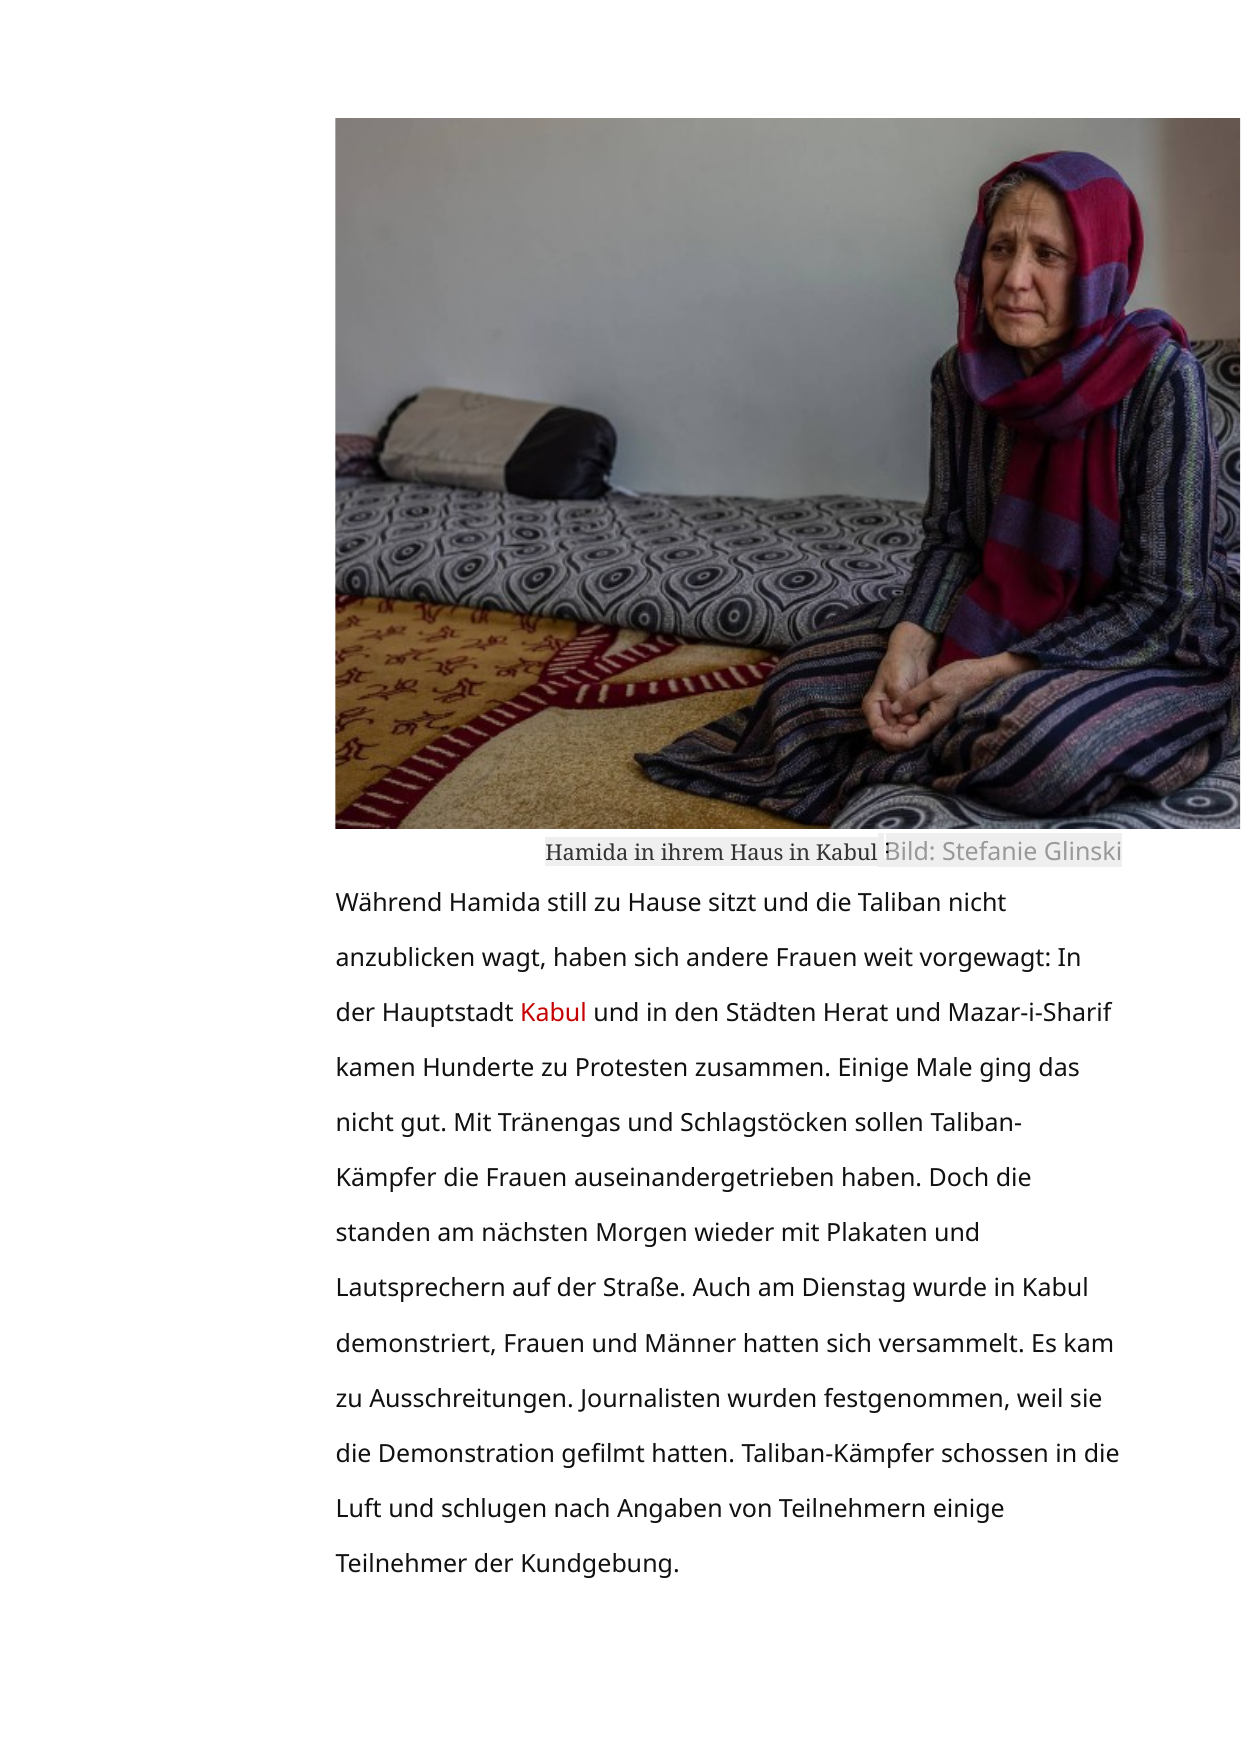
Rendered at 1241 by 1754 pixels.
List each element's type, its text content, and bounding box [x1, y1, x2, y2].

text Während Hamida still zu Hause sitzt und die Taliban nicht anzublicken wagt, haben sich andere Frauen weit vorgewagt: In der Hauptstadt Kabul und in den Städten Herat und Mazar-i-Sharif kamen Hunderte zu Protesten zusammen. Einige Male ging das nicht gut. Mit Tränengas und Schlagstöcken sollen Taliban-Kämpfer die Frauen auseinandergetrieben haben. Doch die standen am nächsten Morgen wieder mit Plakaten und Lautsprechern auf der Straße. Auch am Dienstag wurde in Kabul demonstriert, Frauen und Männer hatten sich versammelt. Es kam zu Ausschreitungen. Journalisten wurden festgenommen, weil sie die Demonstration gefilmt hatten. Taliban-Kämpfer schossen in die Luft und schlugen nach Angaben von Teilnehmern einige Teilnehmer der Kundgebung. [335, 884, 1122, 1580]
text Hamida in ihrem Haus in Kabul Bild: Stefanie Glinski [335, 833, 1122, 867]
picture [335, 118, 1241, 829]
